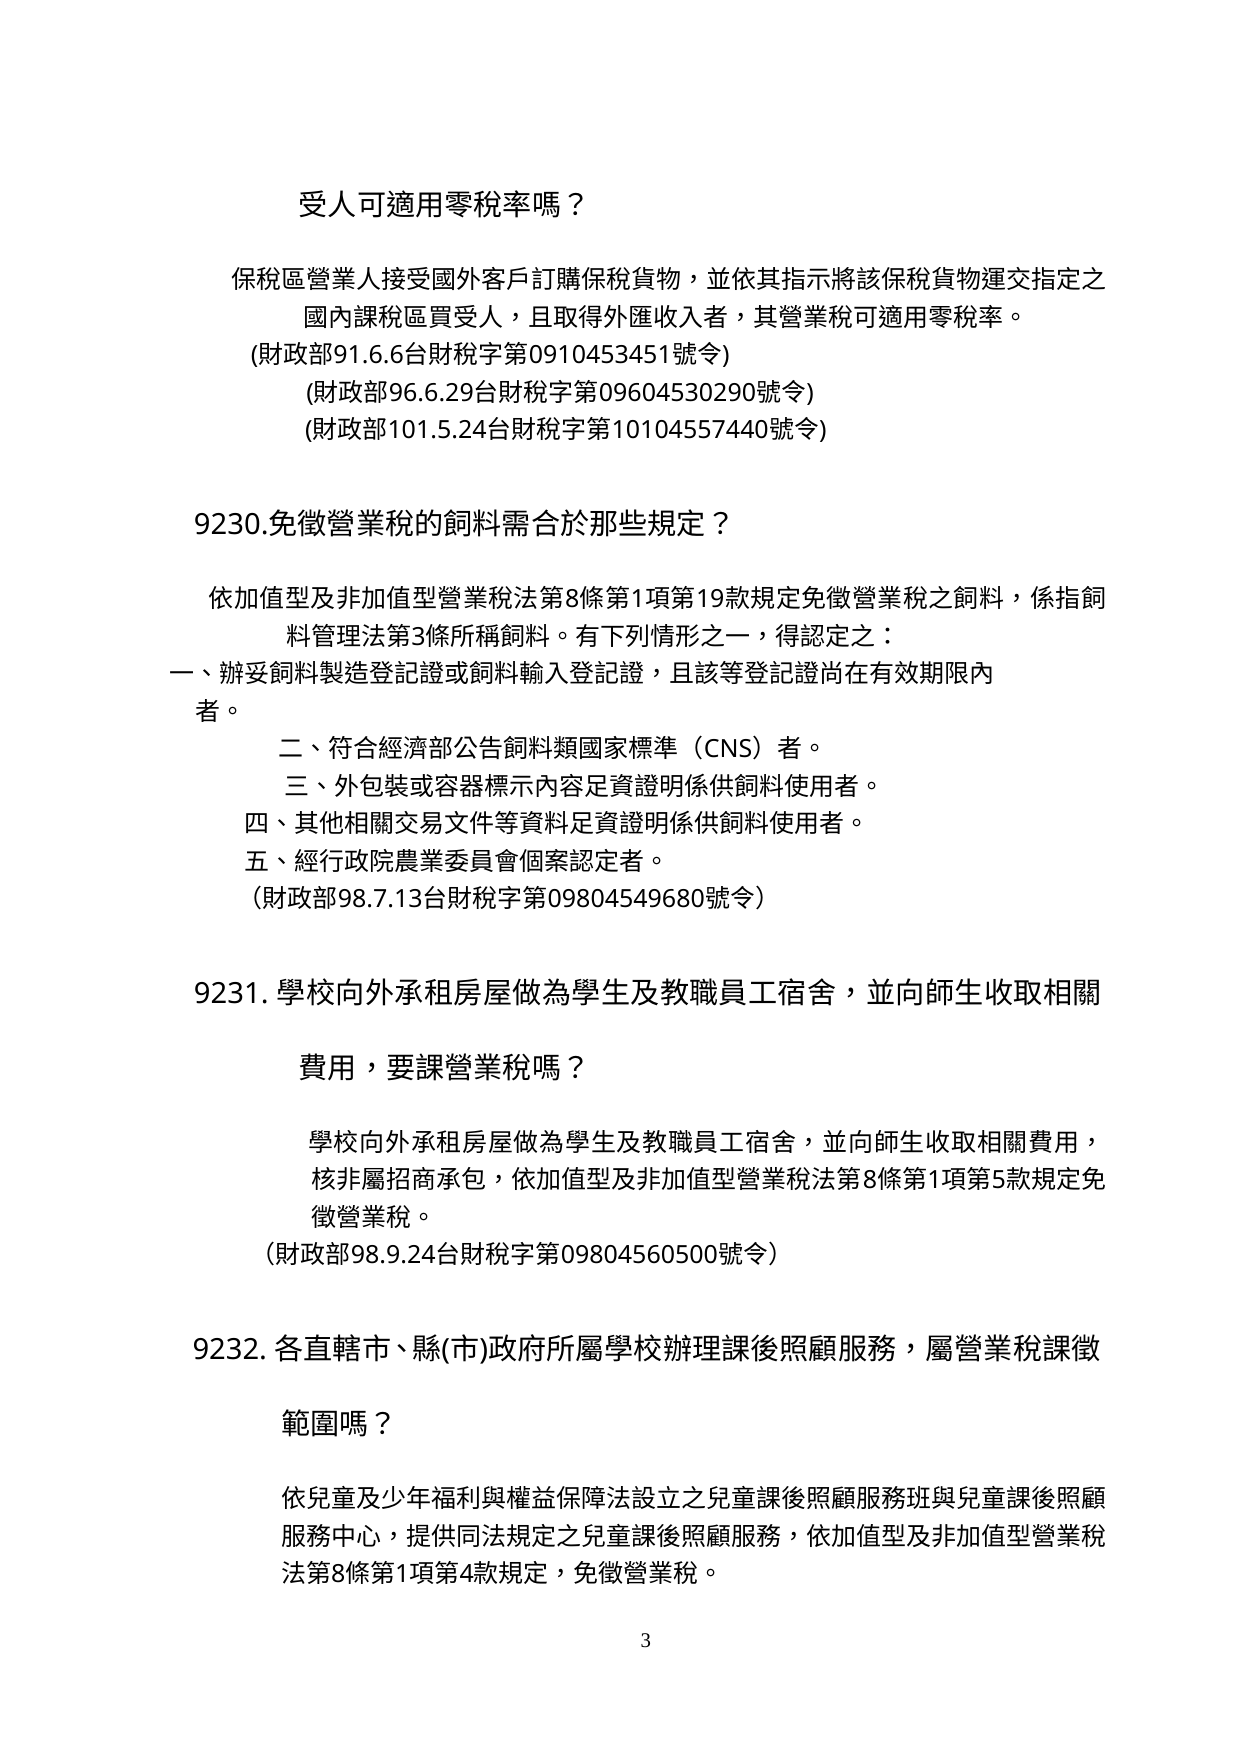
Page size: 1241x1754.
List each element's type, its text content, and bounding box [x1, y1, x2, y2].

text 一、辦妥飼料製造登記證或飼料輸入登記證，且該等登記證尚在有效期限內 [39, 653, 1106, 691]
text 9230.免徵營業稅的飼料需合於那些規定？ [194, 484, 1103, 559]
text 五、經行政院農業委員會個案認定者。 [192, 841, 1106, 878]
text （財政部98.9.24台財稅字第09804560500號令） [192, 1234, 1106, 1272]
text 學校向外承租房屋做為學生及教職員工宿舍，並向師生收取相關費用，核非屬招商承包，依加值型及非加值型營業稅法第8條第1項第5款規定免徵營業稅。 [308, 1122, 1106, 1234]
text 者。 [39, 691, 1106, 728]
text 保稅區營業人接受國外客戶訂購保稅貨物，並依其指示將該保稅貨物運交指定之國內課稅區買受人，且取得外匯收入者，其營業稅可適用零稅率。 [157, 259, 1106, 334]
text (財政部91.6.6台財稅字第0910453451號令) [192, 334, 1106, 372]
text 9232. 各直轄市、縣(市)政府所屬學校辦理課後照顧服務，屬營業稅課徵範圍嗎？ [192, 1309, 1100, 1459]
text （財政部98.7.13台財稅字第09804549680號令） [192, 878, 1103, 916]
text 依加值型及非加值型營業稅法第8條第1項第19款規定免徵營業稅之飼料，係指飼料管理法第3條所稱飼料。有下列情形之一，得認定之： [111, 578, 1106, 653]
text 受人可適用零稅率嗎？ [194, 166, 1103, 241]
text (財政部96.6.29台財稅字第09604530290號令) [192, 372, 1106, 409]
text 二、符合經濟部公告飼料類國家標準（CNS）者。 [212, 728, 1106, 766]
text 9231. 學校向外承租房屋做為學生及教職員工宿舍，並向師生收取相關費用，要課營業稅嗎？ [194, 953, 1103, 1103]
text (財政部101.5.24台財稅字第10104557440號令) [192, 409, 1106, 447]
text 三、外包裝或容器標示內容足資證明係供飼料使用者。 [192, 766, 1106, 803]
text 依兒童及少年福利與權益保障法設立之兒童課後照顧服務班與兒童課後照顧服務中心，提供同法規定之兒童課後照顧服務，依加值型及非加值型營業稅法第8條第1項第4款規定，免徵營業稅。 [281, 1478, 1106, 1591]
text 四、其他相關交易文件等資料足資證明係供飼料使用者。 [192, 803, 1106, 841]
